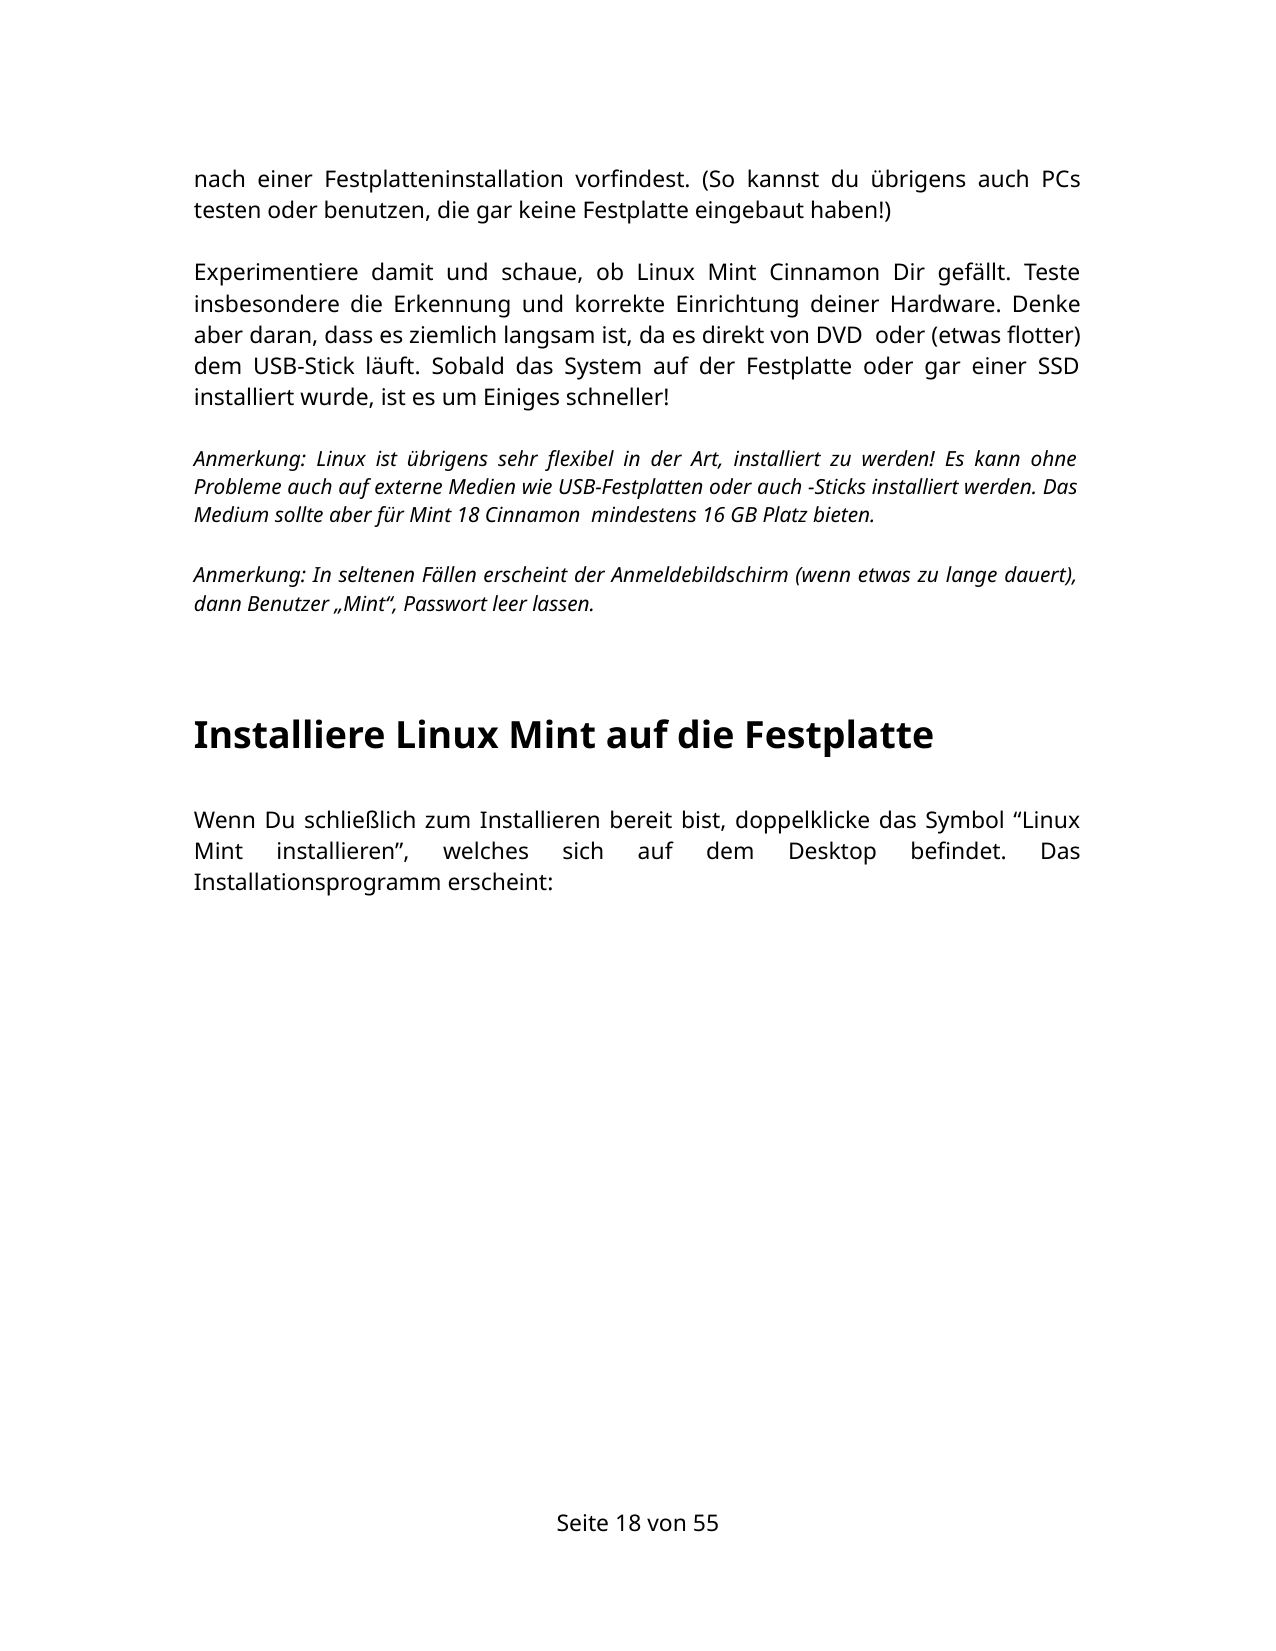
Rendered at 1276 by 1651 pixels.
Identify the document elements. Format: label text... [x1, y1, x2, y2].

text Wenn Du schließlich zum Installieren bereit bist, doppelklicke das Symbol “Linux Mint installieren”, welches sich auf dem Desktop befindet. Das Installationsprogramm erscheint: [187, 803, 1088, 897]
subtitle Installiere Linux Mint auf die Festplatte [187, 703, 1088, 760]
text Anmerkung: Linux ist übrigens sehr flexibel in der Art, installiert zu werden! Es kann ohne Probleme auch auf externe Medien wie USB-Festplatten oder auch -Sticks installiert werden. Das Medium sollte aber für Mint 18 Cinnamon mindestens 16 GB Platz bieten. [187, 444, 1088, 529]
text nach einer Festplatteninstallation vorfindest. (So kannst du übrigens auch PCs testen oder benutzen, die gar keine Festplatte eingebaut haben!) [187, 156, 1088, 225]
text Anmerkung: In seltenen Fällen erscheint der Anmeldebildschirm (wenn etwas zu lange dauert), dann Benutzer „Mint“, Passwort leer lassen. [187, 560, 1088, 617]
text Experimentiere damit und schaue, ob Linux Mint Cinnamon Dir gefällt. Teste insbesondere die Erkennung und korrekte Einrichtung deiner Hardware. Denke aber daran, dass es ziemlich langsam ist, da es direkt von DVD oder (etwas flotter) dem USB-Stick läuft. Sobald das System auf der Festplatte oder gar einer SSD installiert wurde, ist es um Einiges schneller! [187, 256, 1088, 412]
